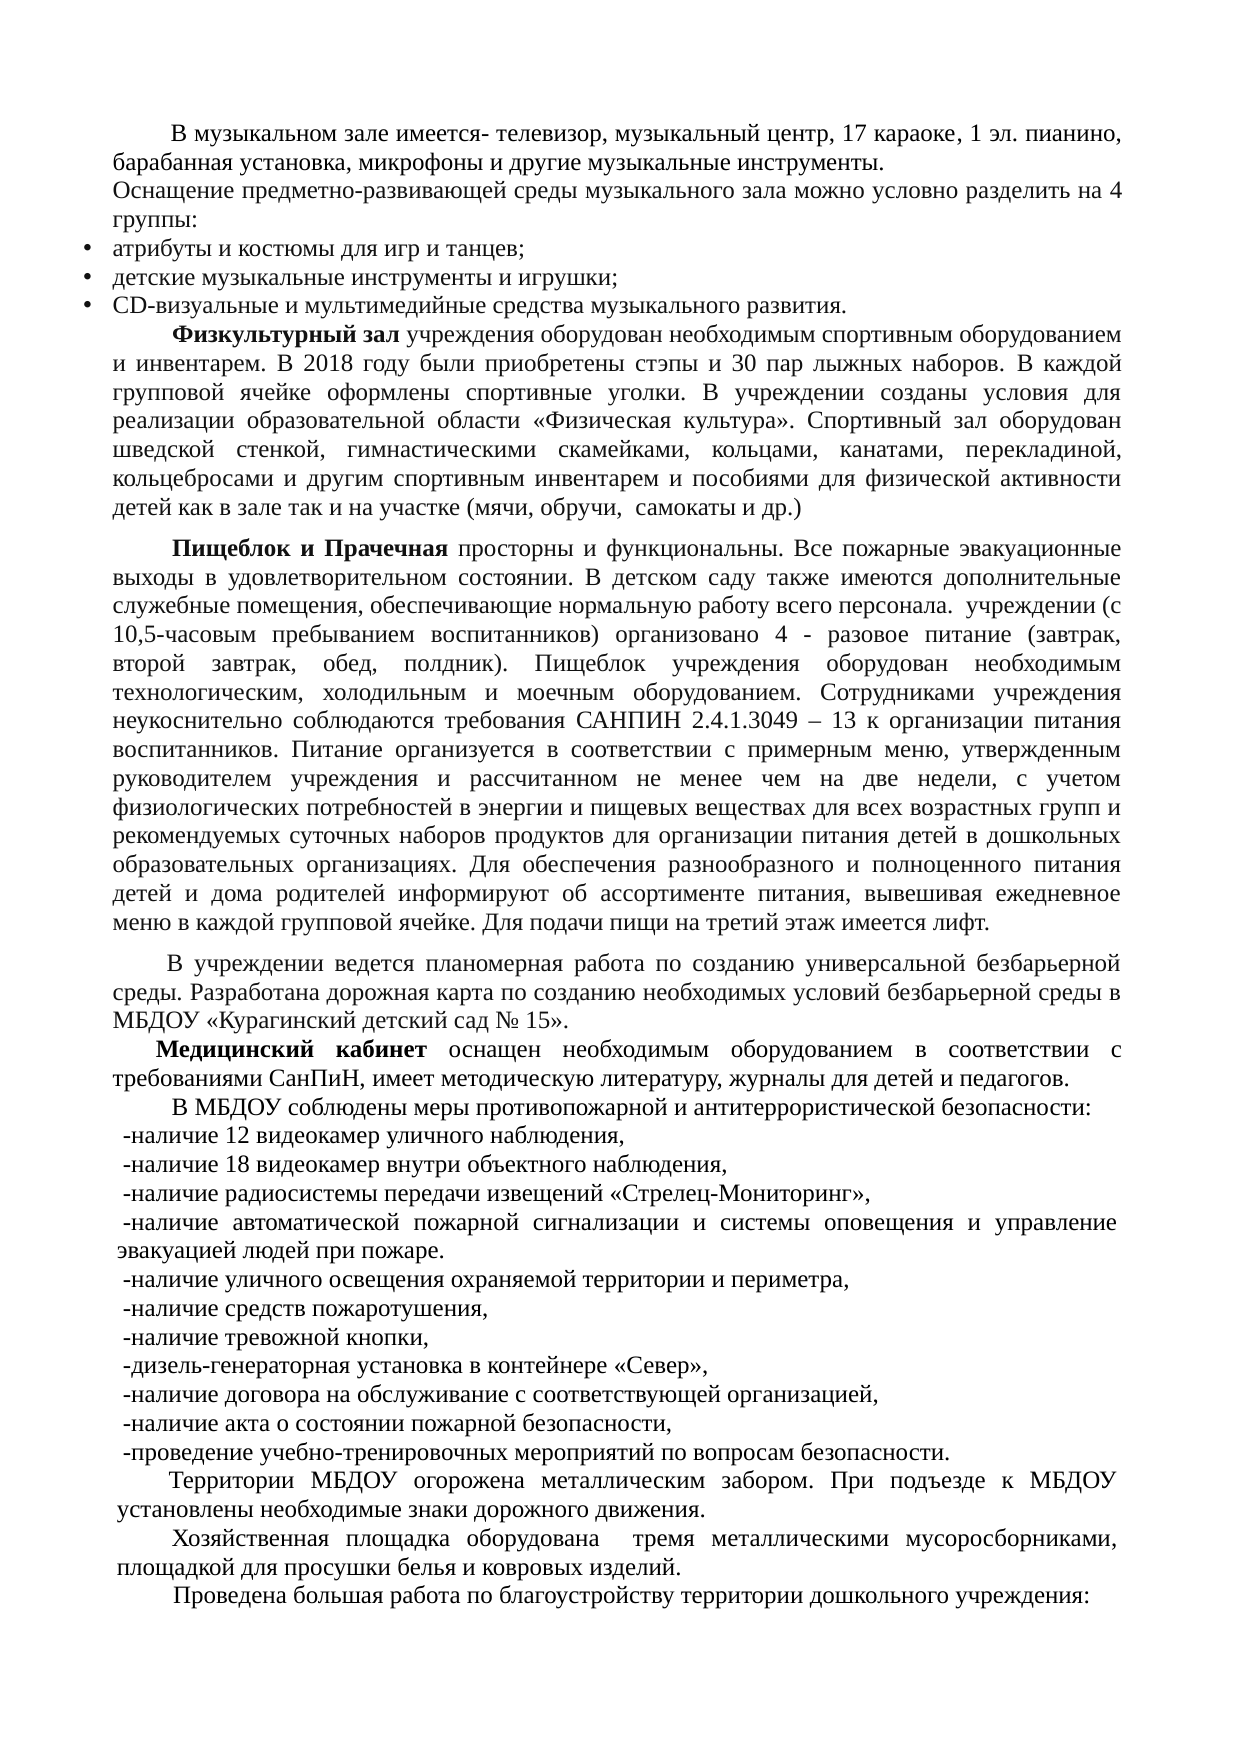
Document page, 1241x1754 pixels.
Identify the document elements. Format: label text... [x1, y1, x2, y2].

list атрибуты и костюмы для игр и танцев; [112, 233, 1122, 262]
text Хозяйственная площадка оборудована тремя металлическими мусоросборниками, площадкой для просушки белья и ковровых изделий. [117, 1523, 1118, 1581]
text -проведение учебно-тренировочных мероприятий по вопросам безопасности. [117, 1437, 1118, 1466]
text В учреждении ведется планомерная работа по созданию универсальной безбарьерной среды. Разработана дорожная карта по созданию необходимых условий безбарьерной среды в МБДОУ «Курагинский детский сад № 15». [112, 948, 1122, 1034]
text Проведена большая работа по благоустройству территории дошкольного учреждения: [117, 1581, 1118, 1609]
text Физкультурный зал учреждения оборудован необходимым спортивным оборудованием и инвентарем. В 2018 году были приобретены стэпы и 30 пар лыжных наборов. В каждой групповой ячейке оформлены спортивные уголки. В учреждении созданы условия для реализации образовательной области «Физическая культура». Спортивный зал оборудован шведской стенкой, гимнастическими скамейками, кольцами, канатами, пе­рекладиной, кольцебросами и другим спортивным инвентарем и пособиями для физической активности детей как в зале так и на участке (мячи, обру­чи, самокаты и др.) [112, 319, 1122, 521]
text -наличие договора на обслуживание с соответствующей организацией, [117, 1379, 1118, 1408]
text -наличие акта о состоянии пожарной безопасности, [117, 1408, 1118, 1437]
text Территории МБДОУ огорожена металлическим забором. При подъезде к МБДОУ установлены необходимые знаки дорожного движения. [117, 1466, 1118, 1523]
text В МБДОУ соблюдены меры противопожарной и антитеррористической безопасности: [117, 1092, 1118, 1121]
text Пищеблок и Прачечная просторны и функциональны. Все пожарные эвакуационные выходы в удовлетворительном состоянии. В детском саду также имеются дополнительные служебные помещения, обеспечивающие нормальную работу всего персонала. учреждении (с 10,5-часовым пребыванием воспитанников) организовано 4 - разовое питание (завтрак, второй завтрак, обед, полдник). Пищеблок учреждения оборудован необходимым технологическим, холодильным и моечным оборудованием. Сотрудниками учреждения неукоснительно соблюдаются требования САНПИН 2.4.1.3049 – 13 к организации питания воспитанников. Питание организуется в соответствии с примерным меню, утвержденным руководителем учреждения и рассчитанном не менее чем на две недели, с учетом физиологических потребностей в энергии и пищевых веществах для всех возрастных групп и рекомендуемых суточных наборов продуктов для организации питания детей в дошкольных образовательных организациях. Для обеспечения разнообразного и полноценного питания детей и дома родителей информируют об ассортименте питания, вывешивая ежедневное меню в каждой групповой ячейке. Для подачи пищи на третий этаж имеется лифт. [112, 533, 1122, 936]
text Медицинский кабинет оснащен необходимым оборудованием в соответствии с требованиями СанПиН, имеет методическую литературу, журналы для детей и педагогов. [112, 1034, 1122, 1092]
text -наличие тревожной кнопки, [117, 1322, 1118, 1351]
text -наличие автоматической пожарной сигнализации и системы оповещения и управление эвакуацией людей при пожаре. [117, 1207, 1118, 1264]
list CD-визуальные и мультимедийные средства музыкального развития. [112, 291, 1122, 319]
list детские музыкальные инструменты и игрушки; [112, 262, 1122, 291]
text -наличие 18 видеокамер внутри объектного наблюдения, [117, 1149, 1118, 1178]
text В музыкальном зале имеется- телевизор, музыкальный центр, 17 караоке, 1 эл. пианино, барабанная установка, микрофоны и другие музыкальные инструменты. [112, 118, 1122, 176]
text -дизель-генераторная установка в контейнере «Север», [117, 1351, 1118, 1379]
text -наличие радиосистемы передачи извещений «Стрелец-Мониторинг», [117, 1178, 1118, 1207]
text -наличие уличного освещения охраняемой территории и периметра, [117, 1264, 1118, 1293]
text -наличие 12 видеокамер уличного наблюдения, [117, 1121, 1118, 1149]
text -наличие средств пожаротушения, [117, 1293, 1118, 1322]
text Оснащение предметно-развивающей среды музыкального зала можно условно разделить на 4 группы: [112, 176, 1122, 233]
